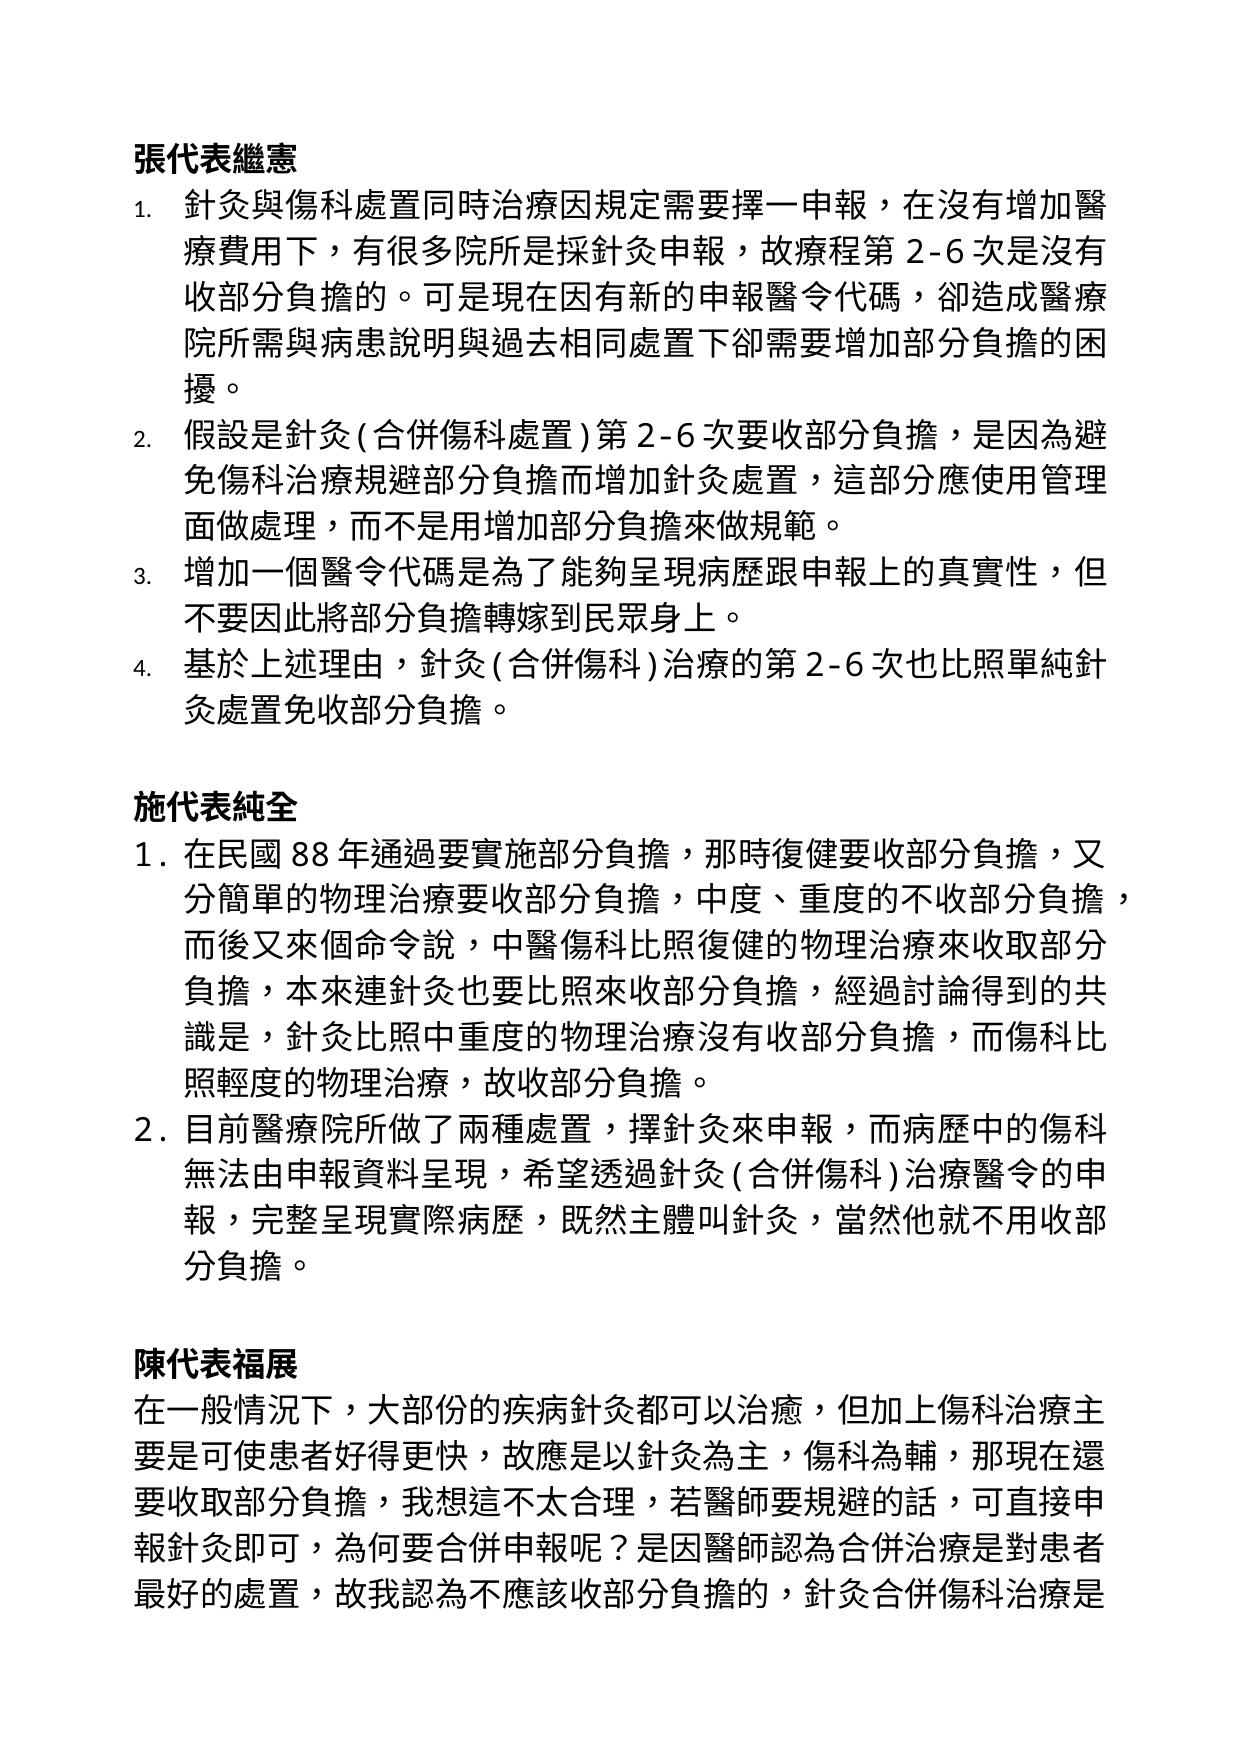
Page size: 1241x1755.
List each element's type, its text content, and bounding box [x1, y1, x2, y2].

text 施代表純全 [133, 781, 1107, 829]
text 陳代表福展 [133, 1338, 1107, 1386]
list 假設是針灸(合併傷科處置)第2-6次要收部分負擔，是因為避免傷科治療規避部分負擔而增加針灸處置，這部分應使用管理面做處理，而不是用增加部分負擔來做規範。 [133, 410, 1107, 548]
list 基於上述理由，針灸(合併傷科)治療的第2-6次也比照單純針灸處置免收部分負擔。 [133, 639, 1107, 731]
list 在民國88年通過要實施部分負擔，那時復健要收部分負擔，又分簡單的物理治療要收部分負擔，中度、重度的不收部分負擔，而後又來個命令說，中醫傷科比照復健的物理治療來收取部分負擔，本來連針灸也要比照來收部分負擔，經過討論得到的共識是，針灸比照中重度的物理治療沒有收部分負擔，而傷科比照輕度的物理治療，故收部分負擔。 [133, 829, 1107, 1104]
list 針灸與傷科處置同時治療因規定需要擇一申報，在沒有增加醫療費用下，有很多院所是採針灸申報，故療程第2-6次是沒有收部分負擔的。可是現在因有新的申報醫令代碼，卻造成醫療院所需與病患說明與過去相同處置下卻需要增加部分負擔的困擾。 [133, 181, 1107, 410]
list 增加一個醫令代碼是為了能夠呈現病歷跟申報上的真實性，但不要因此將部分負擔轉嫁到民眾身上。 [133, 548, 1107, 639]
list 目前醫療院所做了兩種處置，擇針灸來申報，而病歷中的傷科無法由申報資料呈現，希望透過針灸(合併傷科)治療醫令的申報，完整呈現實際病歷，既然主體叫針灸，當然他就不用收部分負擔。 [133, 1104, 1107, 1288]
text 在一般情況下，大部份的疾病針灸都可以治癒，但加上傷科治療主要是可使患者好得更快，故應是以針灸為主，傷科為輔，那現在還要收取部分負擔，我想這不太合理，若醫師要規避的話，可直接申報針灸即可，為何要合併申報呢？是因醫師認為合併治療是對患者最好的處置，故我認為不應該收部分負擔的，針灸合併傷科治療是 [133, 1386, 1107, 1615]
text 張代表繼憲 [133, 133, 1107, 181]
